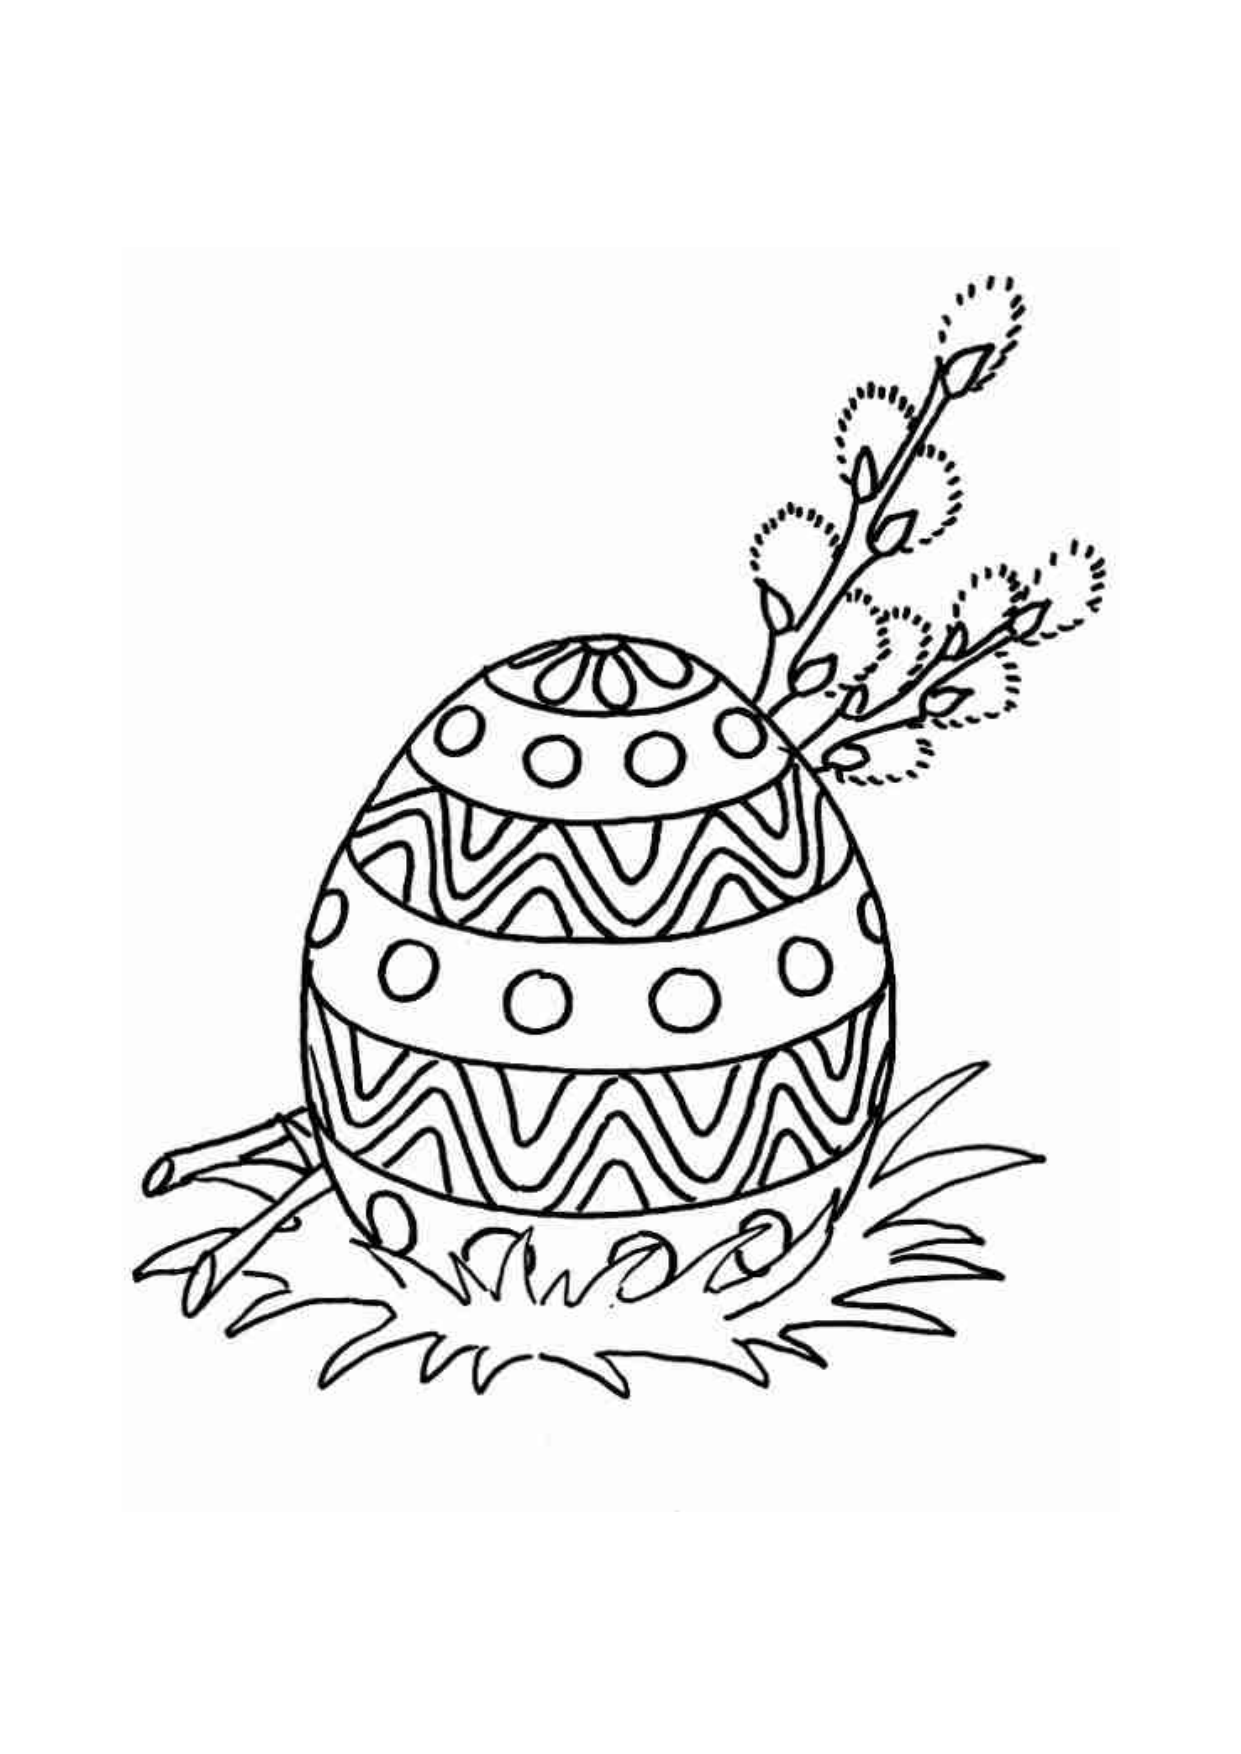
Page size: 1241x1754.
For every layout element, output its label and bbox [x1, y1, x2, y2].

picture [121, 247, 1120, 1512]
